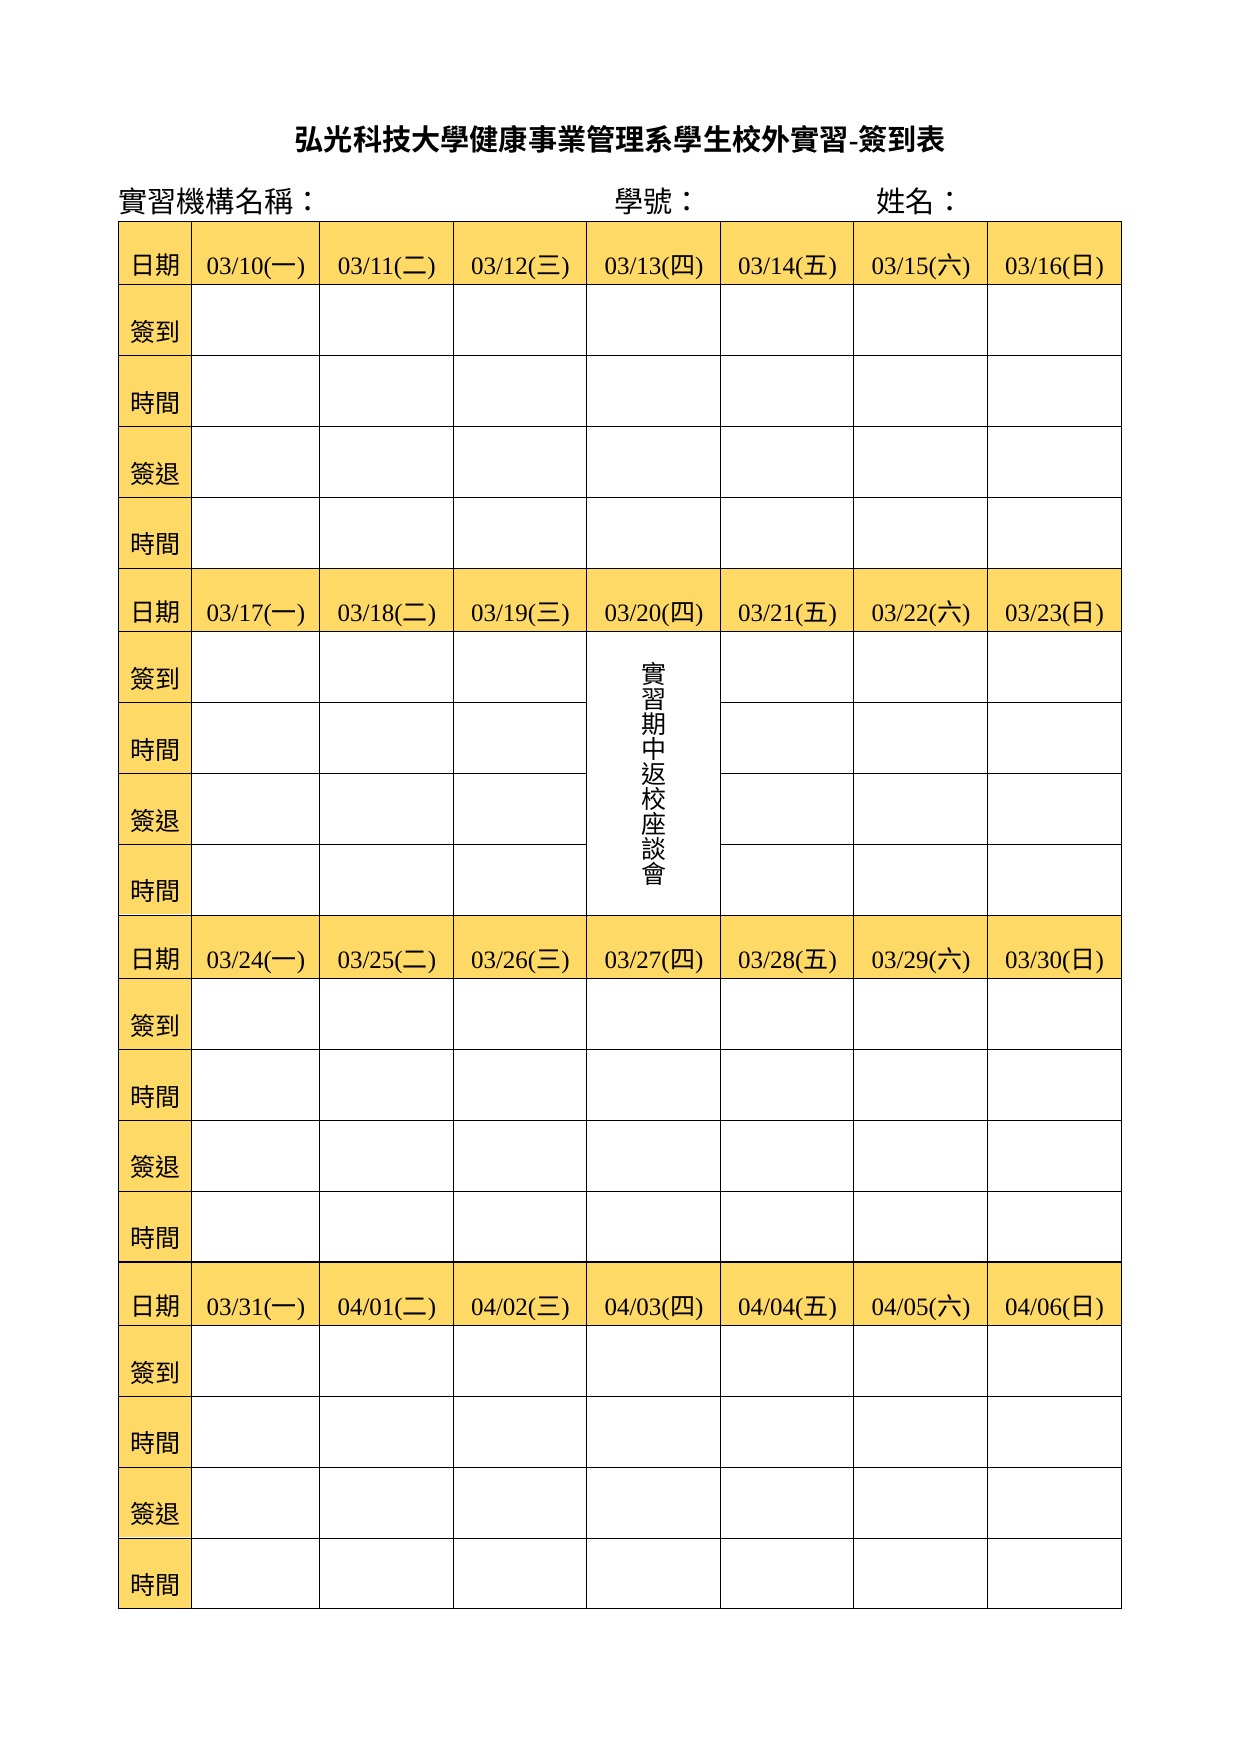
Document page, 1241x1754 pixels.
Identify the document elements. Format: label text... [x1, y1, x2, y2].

table_cell [454, 1121, 586, 1191]
table_cell 04/04(五) [721, 1263, 853, 1325]
table_cell [587, 285, 720, 355]
text 實習機構名稱： 學號： 姓名： [118, 158, 1122, 221]
table_cell 03/23(日) [988, 569, 1121, 631]
table_cell 簽退 [119, 1121, 191, 1191]
table_cell [192, 1397, 319, 1467]
table_cell 03/18(二) [320, 569, 453, 631]
table_cell [320, 1468, 453, 1537]
table_cell [587, 1468, 720, 1537]
table_cell [721, 1050, 853, 1120]
table_cell [854, 845, 987, 914]
table_cell [854, 1050, 987, 1120]
table_cell 03/26(三) [454, 916, 586, 978]
table_cell [192, 1192, 319, 1261]
table_cell [192, 356, 319, 426]
table_cell 03/30(日) [988, 916, 1121, 978]
table_cell [587, 1050, 720, 1120]
table_cell [854, 1121, 987, 1191]
table_cell [587, 356, 720, 426]
table_cell [988, 1121, 1121, 1191]
table_cell [454, 845, 586, 914]
table_cell [988, 1397, 1121, 1467]
table_cell [320, 632, 453, 702]
table_cell [320, 979, 453, 1049]
table_cell 03/21(五) [721, 569, 853, 631]
table_cell [587, 427, 720, 497]
table_cell 04/01(二) [320, 1263, 453, 1325]
table_cell [854, 1397, 987, 1467]
table_cell 簽到 [119, 1326, 191, 1396]
table_cell [454, 774, 586, 844]
table_cell 時間 [119, 1050, 191, 1120]
table_cell [721, 1468, 853, 1537]
table_cell [854, 1468, 987, 1537]
table_cell [192, 1468, 319, 1537]
table_cell 時間 [119, 1397, 191, 1467]
table_cell [320, 845, 453, 914]
table_cell [854, 979, 987, 1049]
table_cell [587, 1397, 720, 1467]
table_cell [988, 1468, 1121, 1537]
table_cell [320, 1192, 453, 1261]
table_cell [721, 356, 853, 426]
table_cell [854, 498, 987, 568]
table_cell [192, 1326, 319, 1396]
table_cell 03/28(五) [721, 916, 853, 978]
table_cell [192, 979, 319, 1049]
table_cell 03/27(四) [587, 916, 720, 978]
table_cell [320, 498, 453, 568]
table_cell [721, 774, 853, 844]
table_cell 時間 [119, 356, 191, 426]
table_cell 簽到 [119, 285, 191, 355]
table_cell [454, 1326, 586, 1396]
table_cell [587, 498, 720, 568]
table_cell [320, 356, 453, 426]
table_cell [988, 979, 1121, 1049]
table_cell [320, 1326, 453, 1396]
table_cell [721, 703, 853, 773]
table_cell [454, 632, 586, 702]
table_cell [988, 356, 1121, 426]
table_cell [721, 632, 853, 702]
table_cell 時間 [119, 498, 191, 568]
table_cell [721, 1397, 853, 1467]
table_cell 04/06(日) [988, 1263, 1121, 1325]
table_cell 日期 [119, 1263, 191, 1325]
table_cell [721, 1539, 853, 1608]
table_cell [721, 1121, 853, 1191]
table_cell 03/31(一) [192, 1263, 319, 1325]
table_cell [587, 979, 720, 1049]
table_cell [192, 703, 319, 773]
table_cell [192, 632, 319, 702]
table_cell [854, 774, 987, 844]
table_cell [587, 1539, 720, 1608]
table_cell [454, 285, 586, 355]
table_cell [721, 285, 853, 355]
table_cell [320, 774, 453, 844]
table_header 03/14(五) [721, 222, 853, 284]
table_cell [192, 845, 319, 914]
table_cell [320, 1397, 453, 1467]
table_cell 時間 [119, 1539, 191, 1608]
table_cell [988, 632, 1121, 702]
table_cell [988, 1050, 1121, 1120]
table_cell 日期 [119, 916, 191, 978]
text 弘光科技大學健康事業管理系學生校外實習-簽到表 [118, 96, 1122, 158]
table_cell 04/03(四) [587, 1263, 720, 1325]
table_cell [988, 498, 1121, 568]
table_cell [454, 356, 586, 426]
table_cell 簽退 [119, 774, 191, 844]
table_cell [320, 285, 453, 355]
table_cell [988, 1192, 1121, 1261]
table_cell [454, 498, 586, 568]
table_cell [192, 498, 319, 568]
table_cell 03/29(六) [854, 916, 987, 978]
table_cell [988, 1539, 1121, 1608]
table_cell [854, 285, 987, 355]
table_cell 03/24(一) [192, 916, 319, 978]
table_cell [192, 774, 319, 844]
table_cell [454, 1468, 586, 1537]
table_cell [988, 703, 1121, 773]
table_cell [988, 845, 1121, 914]
table_cell 簽退 [119, 427, 191, 497]
table_cell [454, 1397, 586, 1467]
table_cell [587, 1192, 720, 1261]
table_cell [721, 427, 853, 497]
table_cell [320, 427, 453, 497]
table_header 03/13(四) [587, 222, 720, 284]
table_cell [320, 1539, 453, 1608]
table_cell 04/02(三) [454, 1263, 586, 1325]
table_cell [192, 427, 319, 497]
table_cell 簽退 [119, 1468, 191, 1537]
table_cell 03/19(三) [454, 569, 586, 631]
table_cell [721, 845, 853, 914]
table_cell [721, 498, 853, 568]
table_cell [454, 1539, 586, 1608]
table_cell [854, 356, 987, 426]
table_header 03/10(一) [192, 222, 319, 284]
table_cell [454, 703, 586, 773]
table_cell [587, 1121, 720, 1191]
table_cell 03/22(六) [854, 569, 987, 631]
table_cell 03/17(一) [192, 569, 319, 631]
table_cell [854, 632, 987, 702]
table_header 日期 [119, 222, 191, 284]
table_cell [988, 285, 1121, 355]
table_cell [854, 1192, 987, 1261]
table_cell 04/05(六) [854, 1263, 987, 1325]
table_cell [854, 703, 987, 773]
table_cell 日期 [119, 569, 191, 631]
table_cell [854, 427, 987, 497]
table_cell [988, 774, 1121, 844]
table_cell [320, 703, 453, 773]
table_cell [320, 1121, 453, 1191]
table_cell 實習期中返校座談會 [587, 632, 720, 914]
table_cell [192, 1050, 319, 1120]
table_cell [988, 1326, 1121, 1396]
table_cell 03/20(四) [587, 569, 720, 631]
table_cell [320, 1050, 453, 1120]
table_cell [721, 1192, 853, 1261]
table_header 03/12(三) [454, 222, 586, 284]
table_cell 簽到 [119, 632, 191, 702]
table_cell [721, 979, 853, 1049]
table_header 03/15(六) [854, 222, 987, 284]
table_cell 簽到 [119, 979, 191, 1049]
table_cell [192, 1539, 319, 1608]
table_header 03/16(日) [988, 222, 1121, 284]
table_cell [988, 427, 1121, 497]
table_cell 03/25(二) [320, 916, 453, 978]
table_header 03/11(二) [320, 222, 453, 284]
table_cell 時間 [119, 845, 191, 914]
table_cell [192, 1121, 319, 1191]
table_cell [854, 1326, 987, 1396]
table_cell [587, 1326, 720, 1396]
table_cell 時間 [119, 703, 191, 773]
table_cell [854, 1539, 987, 1608]
table_cell [454, 427, 586, 497]
table_cell [721, 1326, 853, 1396]
table_cell [454, 979, 586, 1049]
table_cell [192, 285, 319, 355]
table_cell [454, 1050, 586, 1120]
table_cell [454, 1192, 586, 1261]
table_cell 時間 [119, 1192, 191, 1261]
